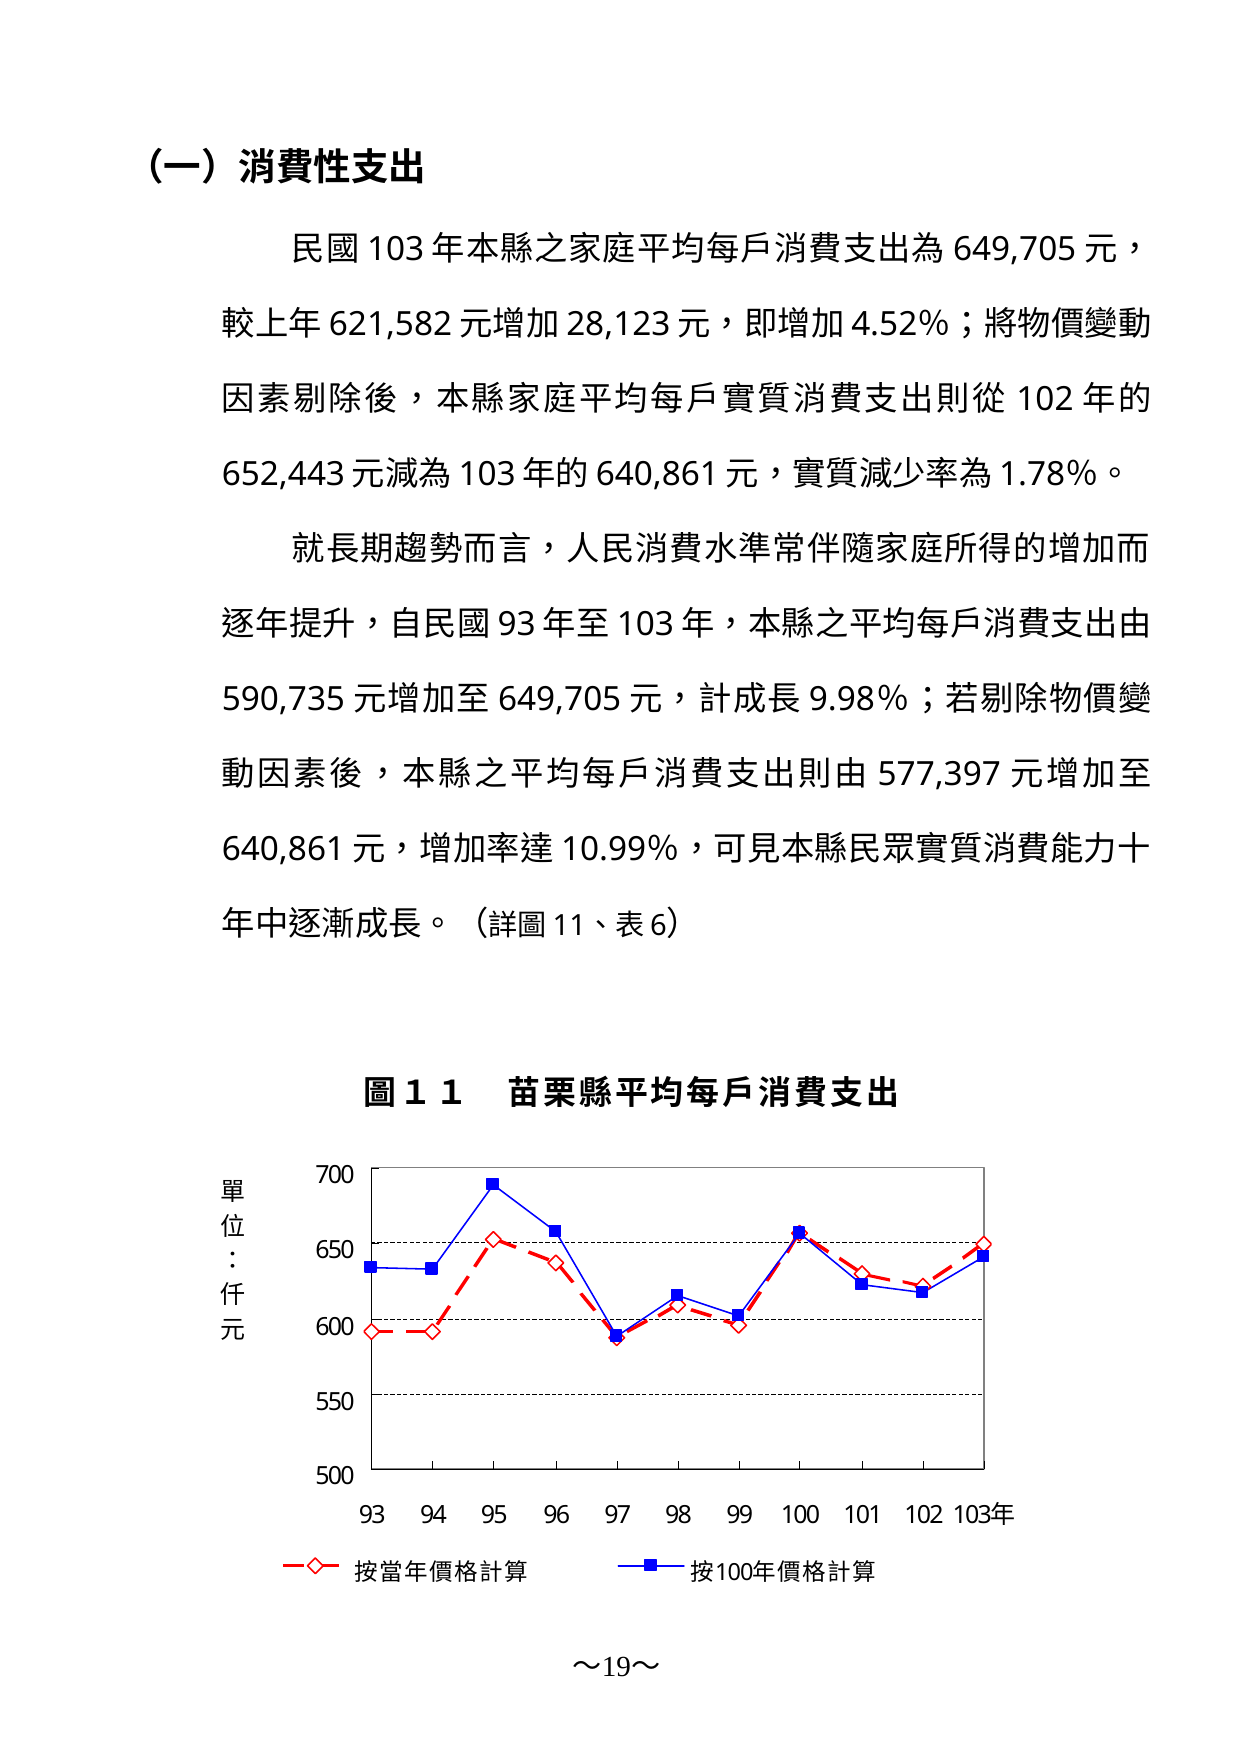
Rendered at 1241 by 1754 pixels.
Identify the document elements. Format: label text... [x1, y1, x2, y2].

text 民國103年本縣之家庭平均每戶消費支出為649,705元，較上年621,582元增加28,123元，即增加4.52％；將物價變動因素剔除後，本縣家庭平均每戶實質消費支出則從102年的652,443元減為103年的640,861元，實質減少率為1.78％。 [222, 208, 1152, 508]
text （一）消費性支出 [89, 127, 1152, 202]
text 就長期趨勢而言，人民消費水準常伴隨家庭所得的增加而逐年提升，自民國93年至103年，本縣之平均每戶消費支出由 590,735元增加至649,705元，計成長9.98％；若剔除物價變動因素後，本縣之平均每戶消費支出則由577,397元增加至640,861元，增加率達10.99％，可見本縣民眾實質消費能力十年中逐漸成長。（詳圖11、表6） [222, 508, 1152, 958]
